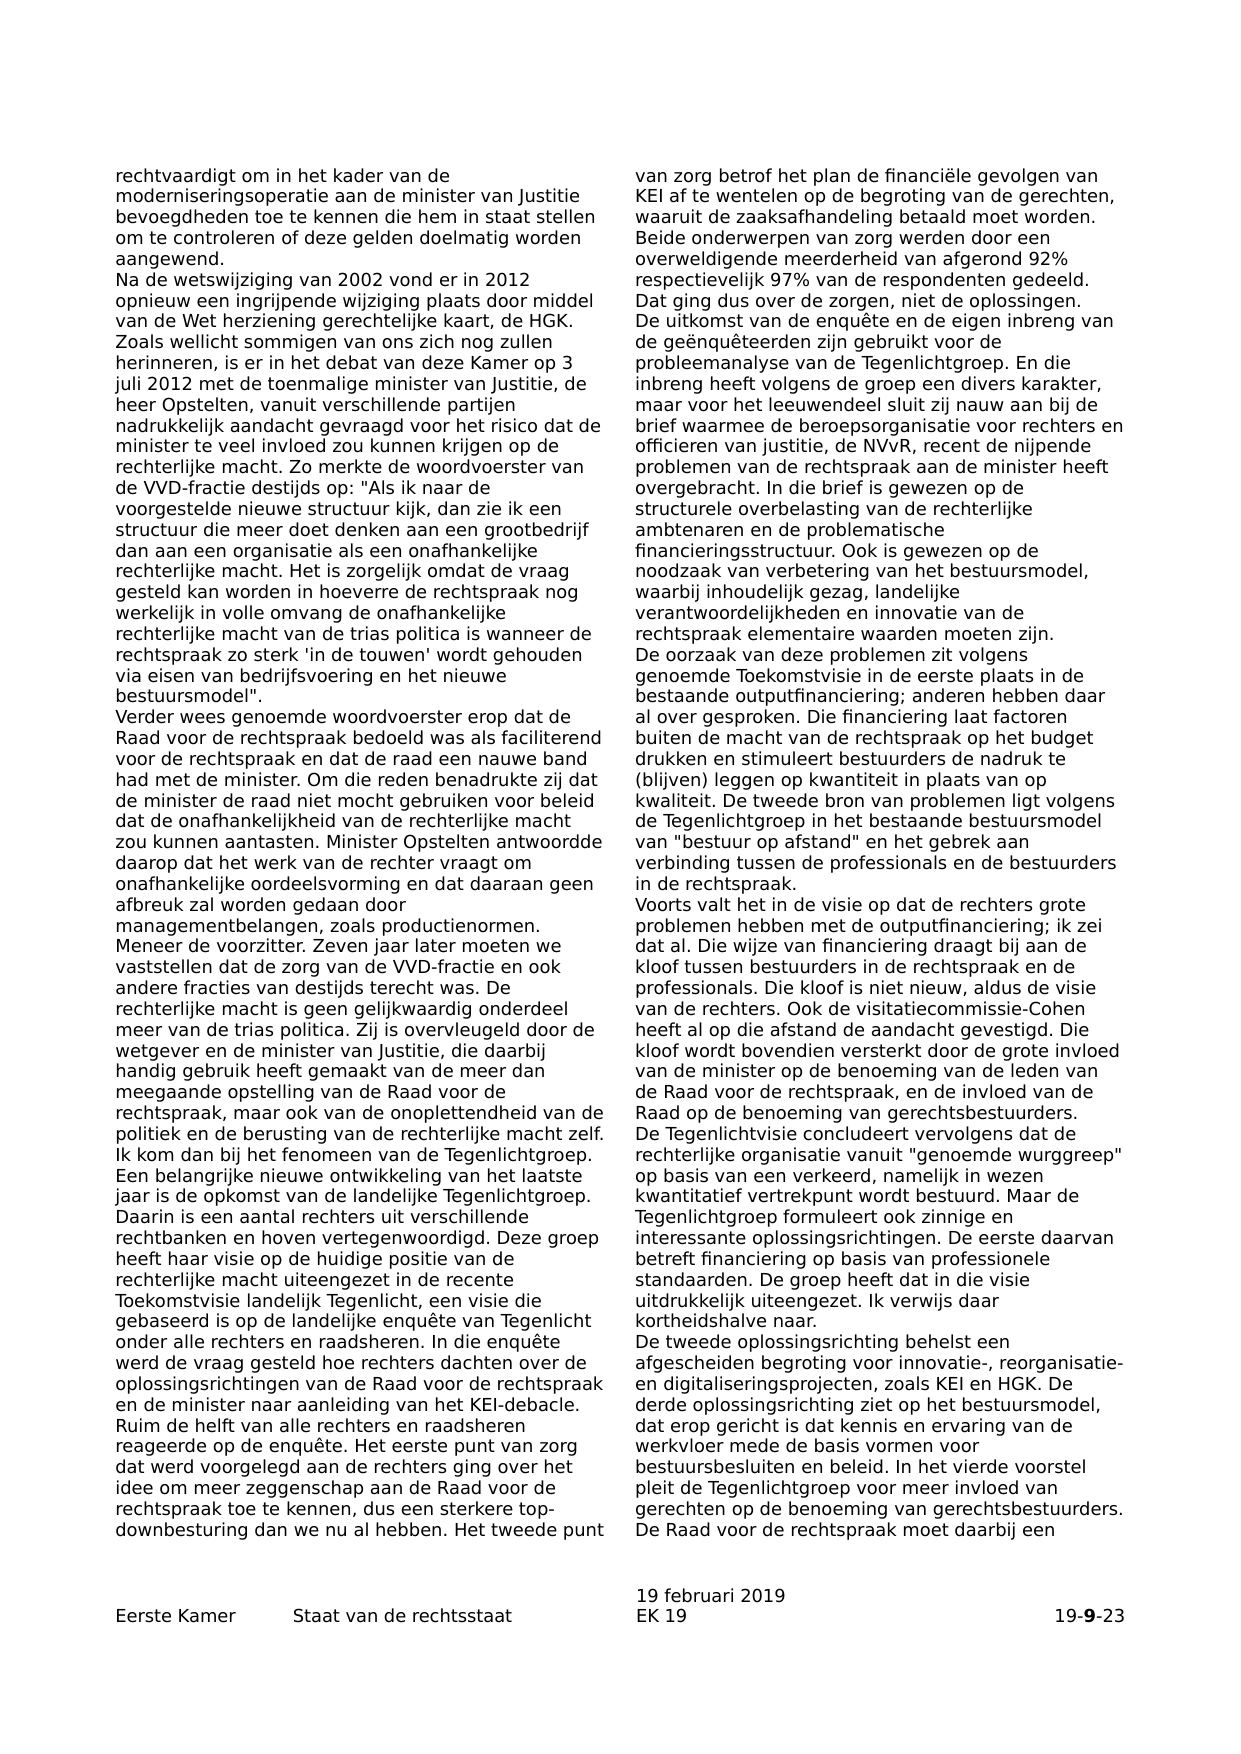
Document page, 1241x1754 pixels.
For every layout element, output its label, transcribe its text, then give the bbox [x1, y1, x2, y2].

text rechtvaardigt om in het kader van de moderniseringsoperatie aan de minister van Justitie bevoegdheden toe te kennen die hem in staat stellen om te controleren of deze gelden doelmatig worden aangewend. [115, 165, 605, 269]
text Ik kom dan bij het fenomeen van de Tegenlichtgroep. Een belangrijke nieuwe ontwikkeling van het laatste jaar is de opkomst van de landelijke Tegenlichtgroep. Daarin is een aantal rechters uit verschillende rechtbanken en hoven vertegenwoordigd. Deze groep heeft haar visie op de huidige positie van de rechterlijke macht uiteengezet in de recente Toekomstvisie landelijk Tegenlicht, een visie die gebaseerd is op de landelijke enquête van Tegenlicht onder alle rechters en raadsheren. In die enquête werd de vraag gesteld hoe rechters dachten over de oplossingsrichtingen van de Raad voor de rechtspraak en de minister naar aanleiding van het KEI-debacle. Ruim de helft van alle rechters en raadsheren reageerde op de enquête. Het eerste punt van zorg dat werd voorgelegd aan de rechters ging over het idee om meer zeggenschap aan de Raad voor de rechtspraak toe te kennen, dus een sterkere top-downbesturing dan we nu al hebben. Het tweede punt [115, 1144, 605, 1540]
text Na de wetswijziging van 2002 vond er in 2012 opnieuw een ingrijpende wijziging plaats door middel van de Wet herziening gerechtelijke kaart, de HGK. Zoals wellicht sommigen van ons zich nog zullen herinneren, is er in het debat van deze Kamer op 3 juli 2012 met de toenmalige minister van Justitie, de heer Opstelten, vanuit verschillende partijen nadrukkelijk aandacht gevraagd voor het risico dat de minister te veel invloed zou kunnen krijgen op de rechterlijke macht. Zo merkte de woordvoerster van de VVD-fractie destijds op: "Als ik naar de voorgestelde nieuwe structuur kijk, dan zie ik een structuur die meer doet denken aan een grootbedrijf dan aan een organisatie als een onafhankelijke rechterlijke macht. Het is zorgelijk omdat de vraag gesteld kan worden in hoeverre de rechtspraak nog werkelijk in volle omvang de onafhankelijke rechterlijke macht van de trias politica is wanneer de rechtspraak zo sterk 'in de touwen' wordt gehouden via eisen van bedrijfsvoering en het nieuwe bestuursmodel". [115, 269, 605, 707]
text Verder wees genoemde woordvoerster erop dat de Raad voor de rechtspraak bedoeld was als faciliterend voor de rechtspraak en dat de raad een nauwe band had met de minister. Om die reden benadrukte zij dat de minister de raad niet mocht gebruiken voor beleid dat de onafhankelijkheid van de rechterlijke macht zou kunnen aantasten. Minister Opstelten antwoordde daarop dat het werk van de rechter vraagt om onafhankelijke oordeelsvorming en dat daaraan geen afbreuk zal worden gedaan door managementbelangen, zoals productienormen. [115, 707, 605, 936]
text van zorg betrof het plan de financiële gevolgen van KEI af te wentelen op de begroting van de gerechten, waaruit de zaaksafhandeling betaald moet worden. Beide onderwerpen van zorg werden door een overweldigende meerderheid van afgerond 92% respectievelijk 97% van de respondenten gedeeld. Dat ging dus over de zorgen, niet de oplossingen. [635, 165, 1125, 311]
text De oorzaak van deze problemen zit volgens genoemde Toekomstvisie in de eerste plaats in de bestaande outputfinanciering; anderen hebben daar al over gesproken. Die financiering laat factoren buiten de macht van de rechtspraak op het budget drukken en stimuleert bestuurders de nadruk te (blijven) leggen op kwantiteit in plaats van op kwaliteit. De tweede bron van problemen ligt volgens de Tegenlichtgroep in het bestaande bestuursmodel van "bestuur op afstand" en het gebrek aan verbinding tussen de professionals en de bestuurders in de rechtspraak. [635, 644, 1125, 894]
text De Tegenlichtvisie concludeert vervolgens dat de rechterlijke organisatie vanuit "genoemde wurggreep" op basis van een verkeerd, namelijk in wezen kwantitatief vertrekpunt wordt bestuurd. Maar de Tegenlichtgroep formuleert ook zinnige en interessante oplossingsrichtingen. De eerste daarvan betreft financiering op basis van professionele standaarden. De groep heeft dat in die visie uitdrukkelijk uiteengezet. Ik verwijs daar kortheidshalve naar. [635, 1124, 1125, 1332]
text De uitkomst van de enquête en de eigen inbreng van de geënquêteerden zijn gebruikt voor de probleemanalyse van de Tegenlichtgroep. En die inbreng heeft volgens de groep een divers karakter, maar voor het leeuwendeel sluit zij nauw aan bij de brief waarmee de beroepsorganisatie voor rechters en officieren van justitie, de NVvR, recent de nijpende problemen van de rechtspraak aan de minister heeft overgebracht. In die brief is gewezen op de structurele overbelasting van de rechterlijke ambtenaren en de problematische financieringsstructuur. Ook is gewezen op de noodzaak van verbetering van het bestuursmodel, waarbij inhoudelijk gezag, landelijke verantwoordelijkheden en innovatie van de rechtspraak elementaire waarden moeten zijn. [635, 311, 1125, 644]
text Meneer de voorzitter. Zeven jaar later moeten we vaststellen dat de zorg van de VVD-fractie en ook andere fracties van destijds terecht was. De rechterlijke macht is geen gelijkwaardig onderdeel meer van de trias politica. Zij is overvleugeld door de wetgever en de minister van Justitie, die daarbij handig gebruik heeft gemaakt van de meer dan meegaande opstelling van de Raad voor de rechtspraak, maar ook van de onoplettendheid van de politiek en de berusting van de rechterlijke macht zelf. [115, 936, 605, 1144]
text De tweede oplossingsrichting behelst een afgescheiden begroting voor innovatie-, reorganisatie- en digitaliseringsprojecten, zoals KEI en HGK. De derde oplossingsrichting ziet op het bestuursmodel, dat erop gericht is dat kennis en ervaring van de werkvloer mede de basis vormen voor bestuursbesluiten en beleid. In het vierde voorstel pleit de Tegenlichtgroep voor meer invloed van gerechten op de benoeming van gerechtsbestuurders. De Raad voor de rechtspraak moet daarbij een [635, 1332, 1125, 1540]
text Voorts valt het in de visie op dat de rechters grote problemen hebben met de outputfinanciering; ik zei dat al. Die wijze van financiering draagt bij aan de kloof tussen bestuurders in de rechtspraak en de professionals. Die kloof is niet nieuw, aldus de visie van de rechters. Ook de visitatiecommissie-Cohen heeft al op die afstand de aandacht gevestigd. Die kloof wordt bovendien versterkt door de grote invloed van de minister op de benoeming van de leden van de Raad voor de rechtspraak, en de invloed van de Raad op de benoeming van gerechtsbestuurders. [635, 894, 1125, 1124]
